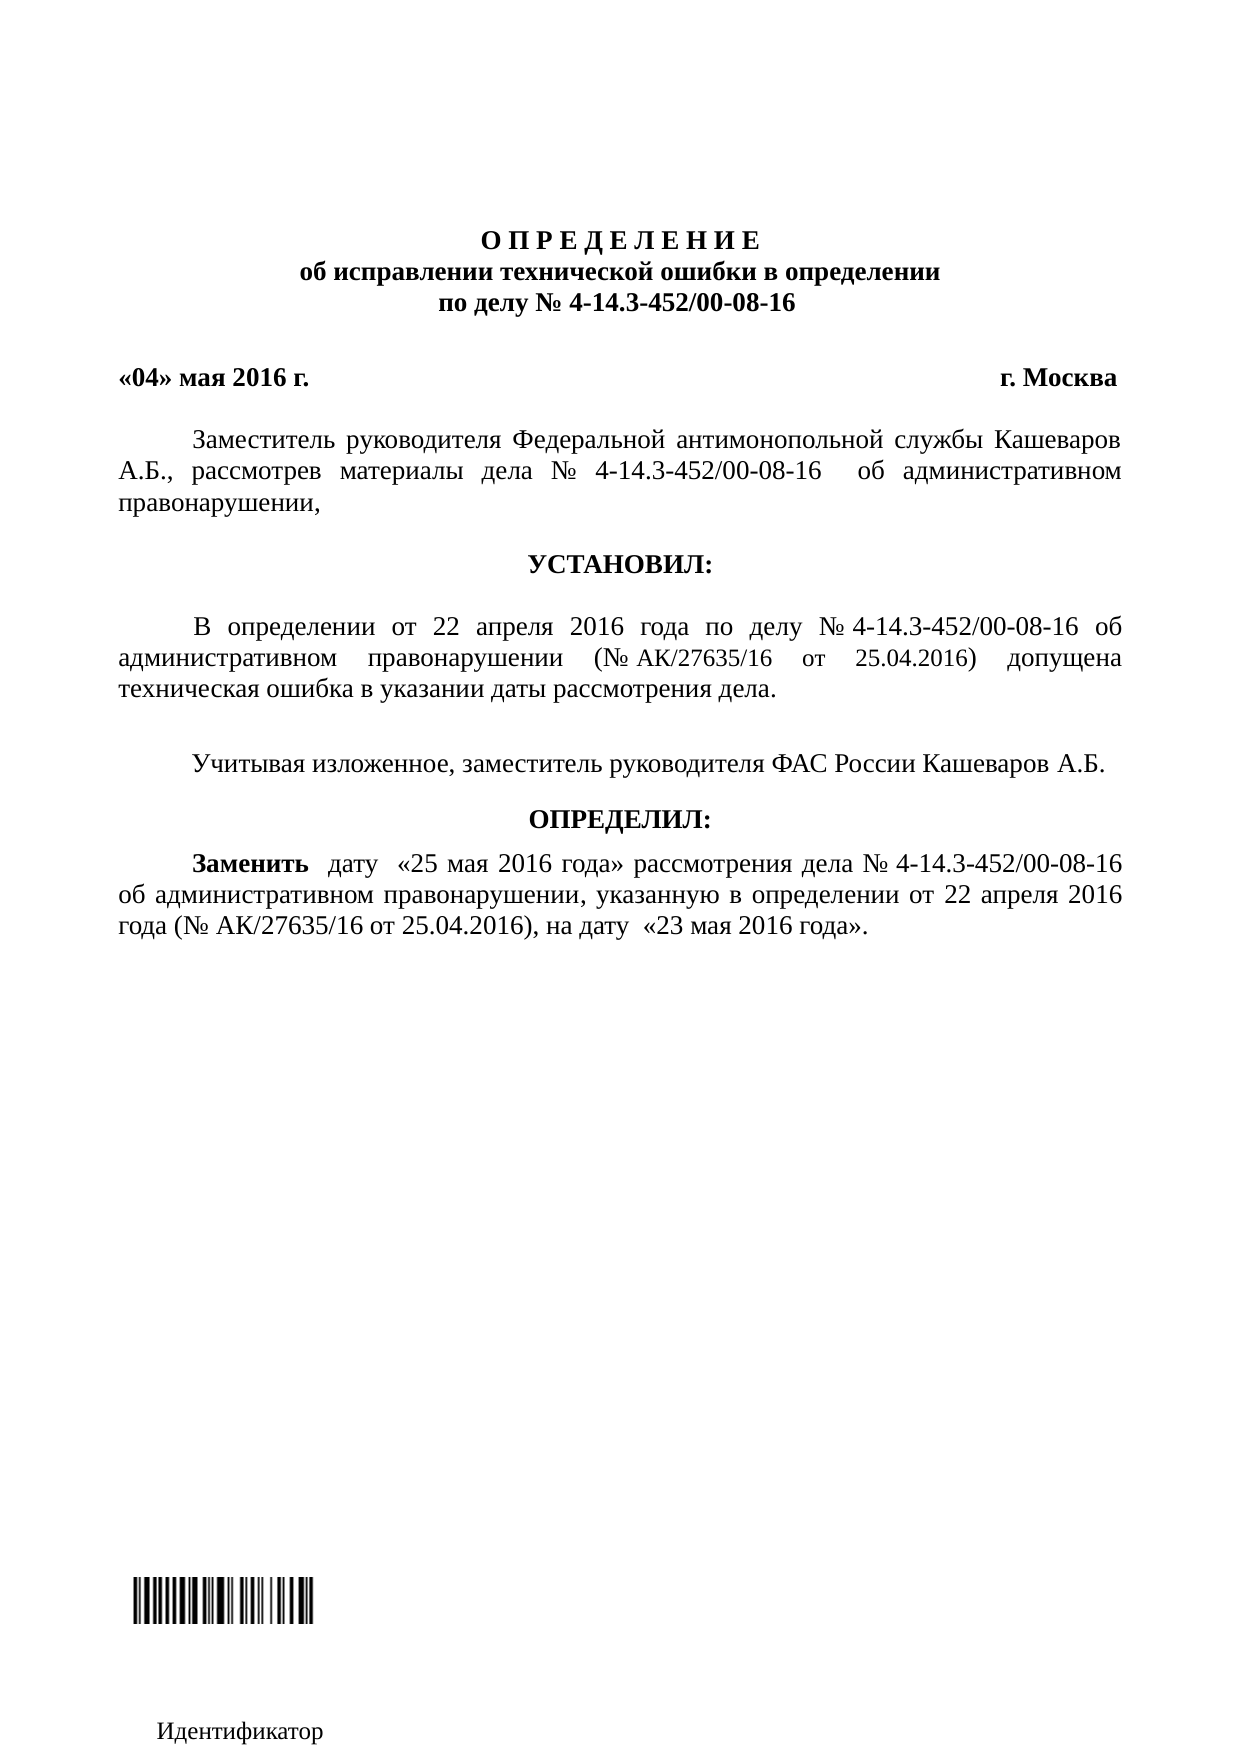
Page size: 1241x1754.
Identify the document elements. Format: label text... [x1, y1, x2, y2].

text «04» мая 2016 г. г. Москва [118, 361, 1122, 392]
text УСТАНОВИЛ: [118, 548, 1122, 579]
text Учитывая изложенное, заместитель руководителя ФАС России Кашеваров А.Б. [118, 747, 1122, 778]
picture [118, 1577, 331, 1624]
text Заместитель руководителя Федеральной антимонопольной службы Кашеваров А.Б., рассмотрев материалы дела № 4-14.3-452/00-08-16 об административном правонарушении, [118, 423, 1122, 517]
text О П Р Е Д Е Л Е Н И Е [118, 224, 1122, 255]
text В определении от 22 апреля 2016 года по делу № 4-14.3-452/00-08-16 об административном правонарушении (№ АК/27635/16 от 25.04.2016) допущена техническая ошибка в указании даты рассмотрения дела. [118, 610, 1122, 704]
text Заменить дату «25 мая 2016 года» рассмотрения дела № 4-14.3-452/00-08-16 об административном правонарушении, указанную в определении от 22 апреля 2016 года (№ АК/27635/16 от 25.04.2016), на дату «23 мая 2016 года». [118, 847, 1122, 941]
text ОПРЕДЕЛИЛ: [118, 803, 1122, 834]
text по делу № 4-14.3-452/00-08-16 [118, 286, 1122, 317]
text об исправлении технической ошибки в определении [118, 255, 1122, 286]
